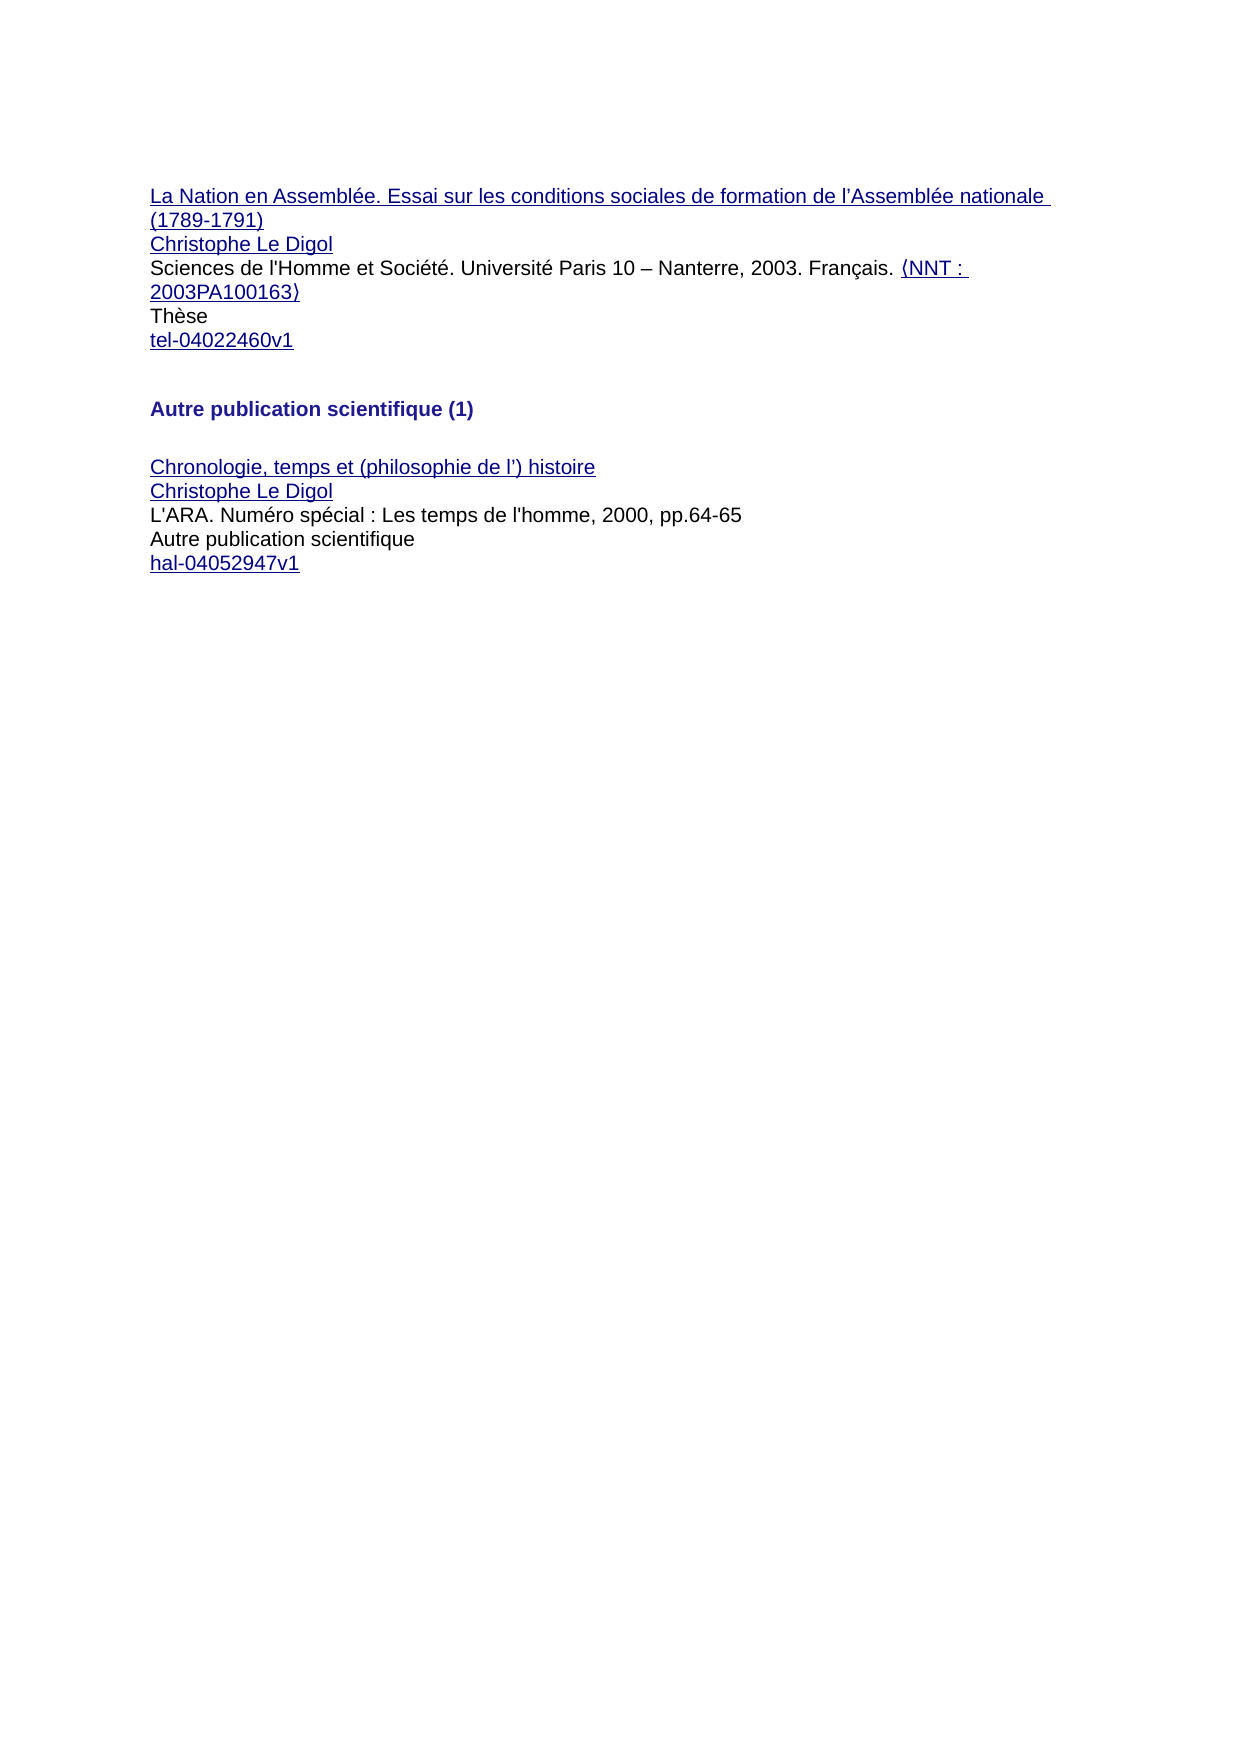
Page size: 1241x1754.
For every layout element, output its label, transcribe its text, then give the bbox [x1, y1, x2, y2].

table_header Chronologie, temps et (philosophie de l’) histoire Christophe Le Digol L'ARA. Numéro spécial : Les temps de l'homme, 2000, pp.64-65 Autre publication scientifique hal-04052947v1 [150, 455, 1090, 575]
subtitle Autre publication scientifique (1) [150, 397, 1090, 421]
table_header La Nation en Assemblée. Essai sur les conditions sociales de formation de l’Assemblée nationale (1789-1791) Christophe Le Digol Sciences de l'Homme et Société. Université Paris 10 – Nanterre, 2003. Français. ⟨NNT : 2003PA100163⟩ Thèse tel-04022460v1 [150, 184, 1090, 352]
